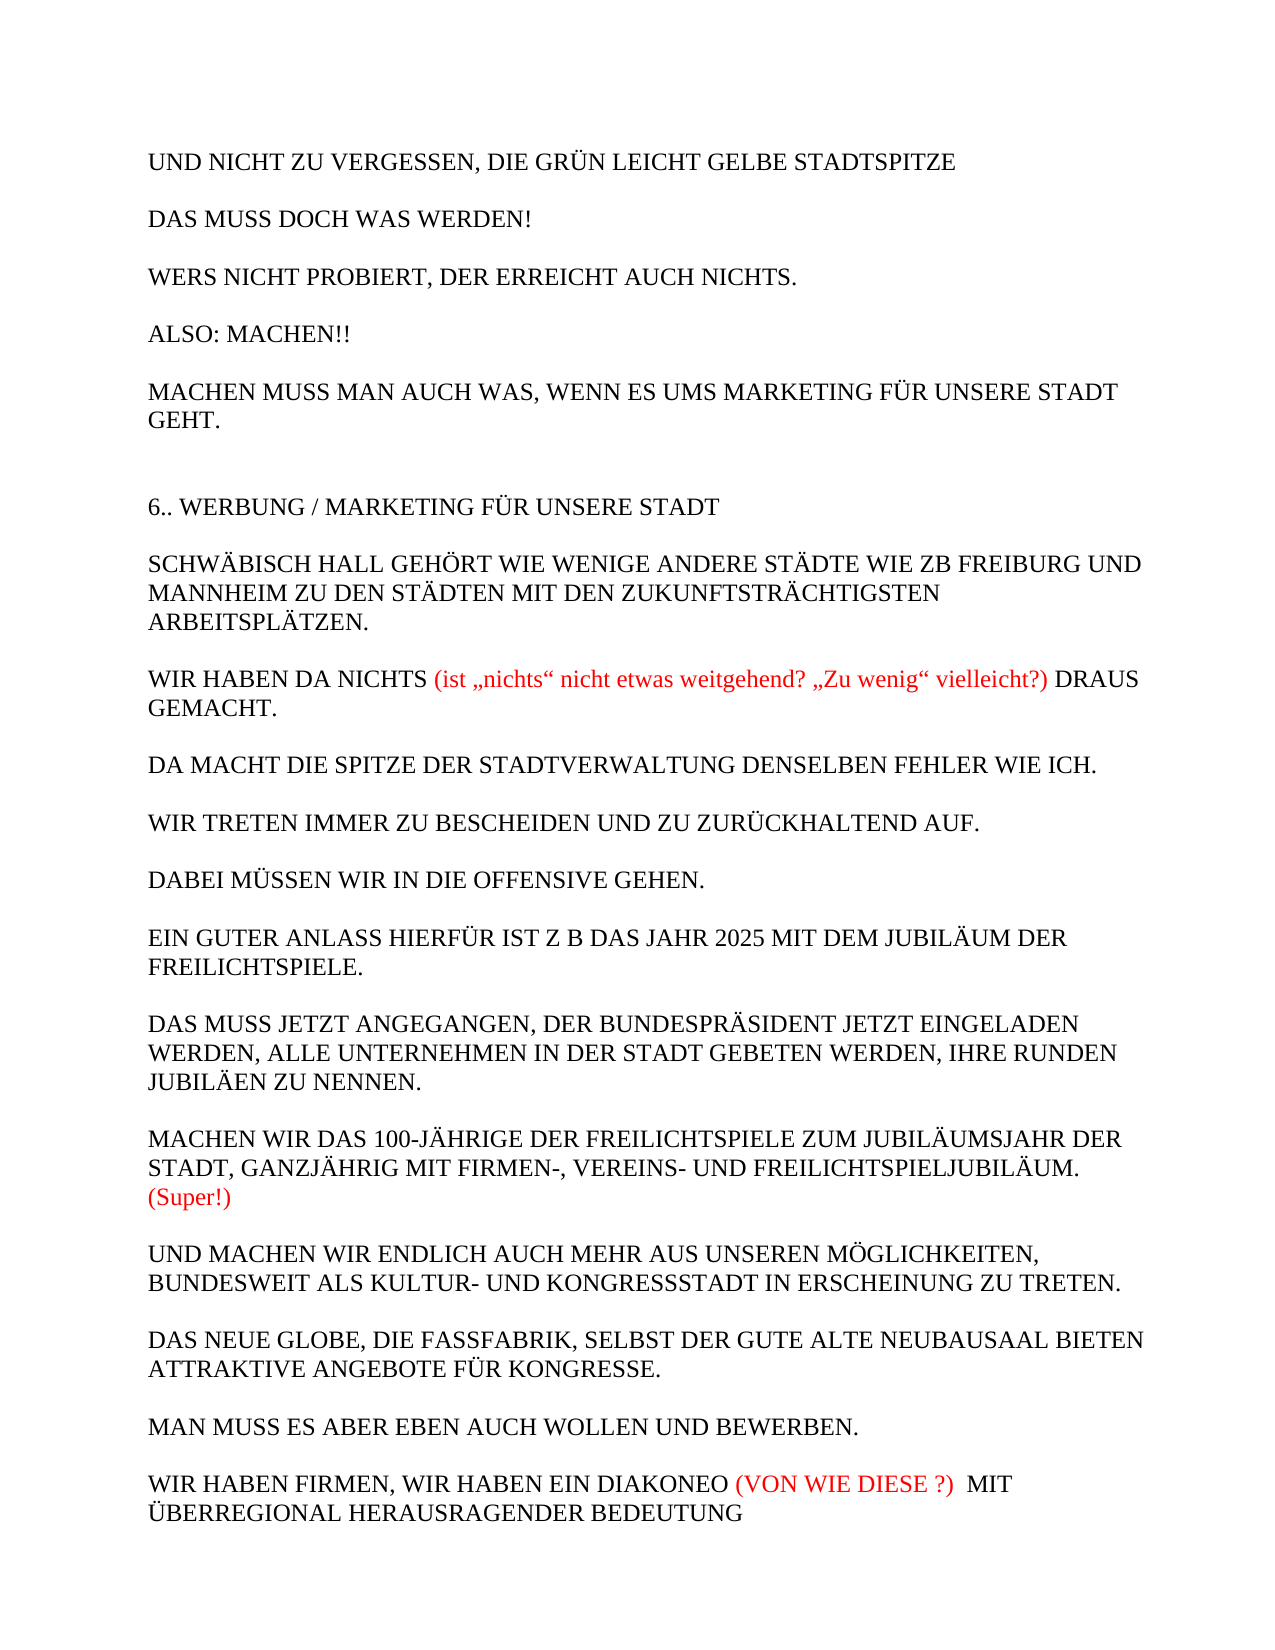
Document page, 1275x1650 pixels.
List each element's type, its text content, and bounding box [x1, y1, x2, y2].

text ALSO: MACHEN!! [148, 319, 1157, 348]
text DAS MUSS JETZT ANGEGANGEN, DER BUNDESPRÄSIDENT JETZT EINGELADEN WERDEN, ALLE UNTERNEHMEN IN DER STADT GEBETEN WERDEN, IHRE RUNDEN JUBILÄEN ZU NENNEN. [148, 1009, 1157, 1096]
text WIR HABEN DA NICHTS (ist „nichts“ nicht etwas weitgehend? „Zu wenig“ vielleicht?) DRAUS GEMACHT. [148, 664, 1157, 722]
text MACHEN WIR DAS 100-JÄHRIGE DER FREILICHTSPIELE ZUM JUBILÄUMSJAHR DER STADT, GANZJÄHRIG MIT FIRMEN-, VEREINS- UND FREILICHTSPIELJUBILÄUM. (Super!) [148, 1124, 1157, 1211]
text DABEI MÜSSEN WIR IN DIE OFFENSIVE GEHEN. [148, 866, 1157, 894]
text UND NICHT ZU VERGESSEN, DIE GRÜN LEICHT GELBE STADTSPITZE [148, 147, 1157, 176]
text UND MACHEN WIR ENDLICH AUCH MEHR AUS UNSEREN MÖGLICHKEITEN, BUNDESWEIT ALS KULTUR- UND KONGRESSSTADT IN ERSCHEINUNG ZU TRETEN. [148, 1239, 1157, 1297]
text DAS NEUE GLOBE, DIE FASSFABRIK, SELBST DER GUTE ALTE NEUBAUSAAL BIETEN ATTRAKTIVE ANGEBOTE FÜR KONGRESSE. [148, 1326, 1157, 1383]
text DA MACHT DIE SPITZE DER STADTVERWALTUNG DENSELBEN FEHLER WIE ICH. [148, 751, 1157, 779]
text MACHEN MUSS MAN AUCH WAS, WENN ES UMS MARKETING FÜR UNSERE STADT GEHT. [148, 377, 1157, 434]
text SCHWÄBISCH HALL GEHÖRT WIE WENIGE ANDERE STÄDTE WIE ZB FREIBURG UND MANNHEIM ZU DEN STÄDTEN MIT DEN ZUKUNFTSTRÄCHTIGSTEN ARBEITSPLÄTZEN. [148, 549, 1157, 636]
text 6.. WERBUNG / MARKETING FÜR UNSERE STADT [148, 492, 1157, 521]
text WIR TRETEN IMMER ZU BESCHEIDEN UND ZU ZURÜCKHALTEND AUF. [148, 808, 1157, 837]
text EIN GUTER ANLASS HIERFÜR IST Z B DAS JAHR 2025 MIT DEM JUBILÄUM DER FREILICHTSPIELE. [148, 923, 1157, 981]
text DAS MUSS DOCH WAS WERDEN! [148, 204, 1157, 233]
text MAN MUSS ES ABER EBEN AUCH WOLLEN UND BEWERBEN. [148, 1412, 1157, 1441]
text WIR HABEN FIRMEN, WIR HABEN EIN DIAKONEO (VON WIE DIESE ?) MIT ÜBERREGIONAL HERAUSRAGENDER BEDEUTUNG [148, 1469, 1157, 1527]
text WERS NICHT PROBIERT, DER ERREICHT AUCH NICHTS. [148, 262, 1157, 291]
